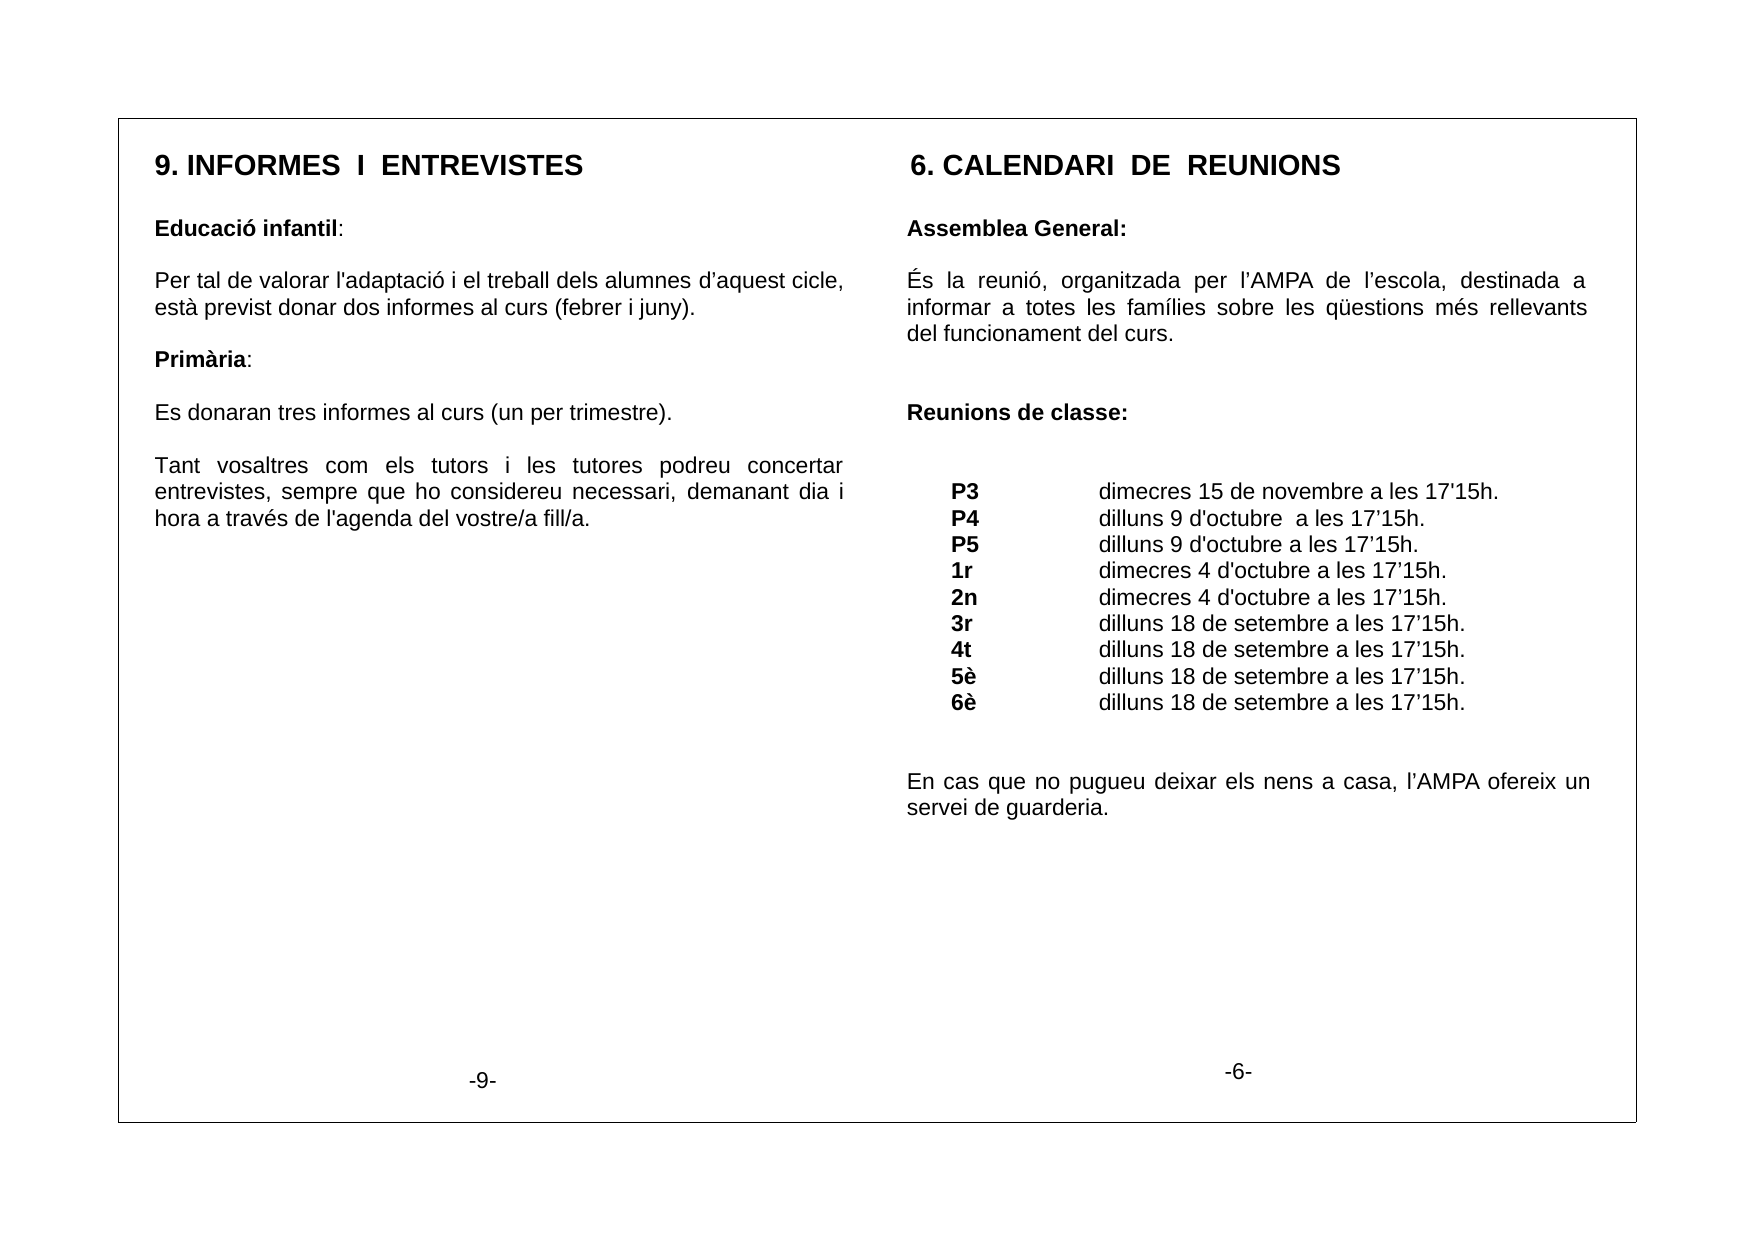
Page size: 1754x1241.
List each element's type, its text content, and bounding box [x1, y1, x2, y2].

text Reunions de classe: [877, 399, 1600, 425]
text 6è dilluns 18 de setembre a les 17’15h. [877, 689, 1600, 715]
text Educació infantil: [154, 214, 844, 241]
text 9. INFORMES I ENTREVISTES [154, 147, 844, 181]
text Tant vosaltres com els tutors i les tutores podreu concertar entrevistes, sempre que ho considereu necessari, demanant dia i hora a través de l'agenda del vostre/a fill/a. [154, 452, 844, 531]
text 2n dimecres 4 d'octubre a les 17’15h. [877, 583, 1600, 610]
text 3r dilluns 18 de setembre a les 17’15h. [877, 610, 1600, 636]
text -9- [121, 1067, 844, 1094]
text Assemblea General: [877, 214, 1600, 241]
text -6- [877, 1058, 1600, 1084]
text És la reunió, organitzada per l’AMPA de l’escola, destinada a informar a totes les famílies sobre les qüestions més rellevants del funcionament del curs. [877, 267, 1600, 346]
text Per tal de valorar l'adaptació i el treball dels alumnes d’aquest cicle, està previst donar dos informes al curs (febrer i juny). [154, 267, 844, 320]
text En cas que no pugueu deixar els nens a casa, l’AMPA ofereix un servei de guarderia. [877, 768, 1600, 821]
text 5è dilluns 18 de setembre a les 17’15h. [877, 663, 1600, 689]
text 4t dilluns 18 de setembre a les 17’15h. [877, 636, 1600, 663]
list 6. CALENDARI DE REUNIONS [910, 147, 1600, 181]
text Es donaran tres informes al curs (un per trimestre). [154, 399, 844, 425]
text P4 dilluns 9 d'octubre a les 17’15h. [877, 504, 1600, 531]
text Primària: [154, 346, 844, 373]
text P5 dilluns 9 d'octubre a les 17’15h. [877, 531, 1600, 557]
text 1r dimecres 4 d'octubre a les 17’15h. [877, 557, 1600, 583]
text P3 dimecres 15 de novembre a les 17'15h. [877, 478, 1600, 504]
